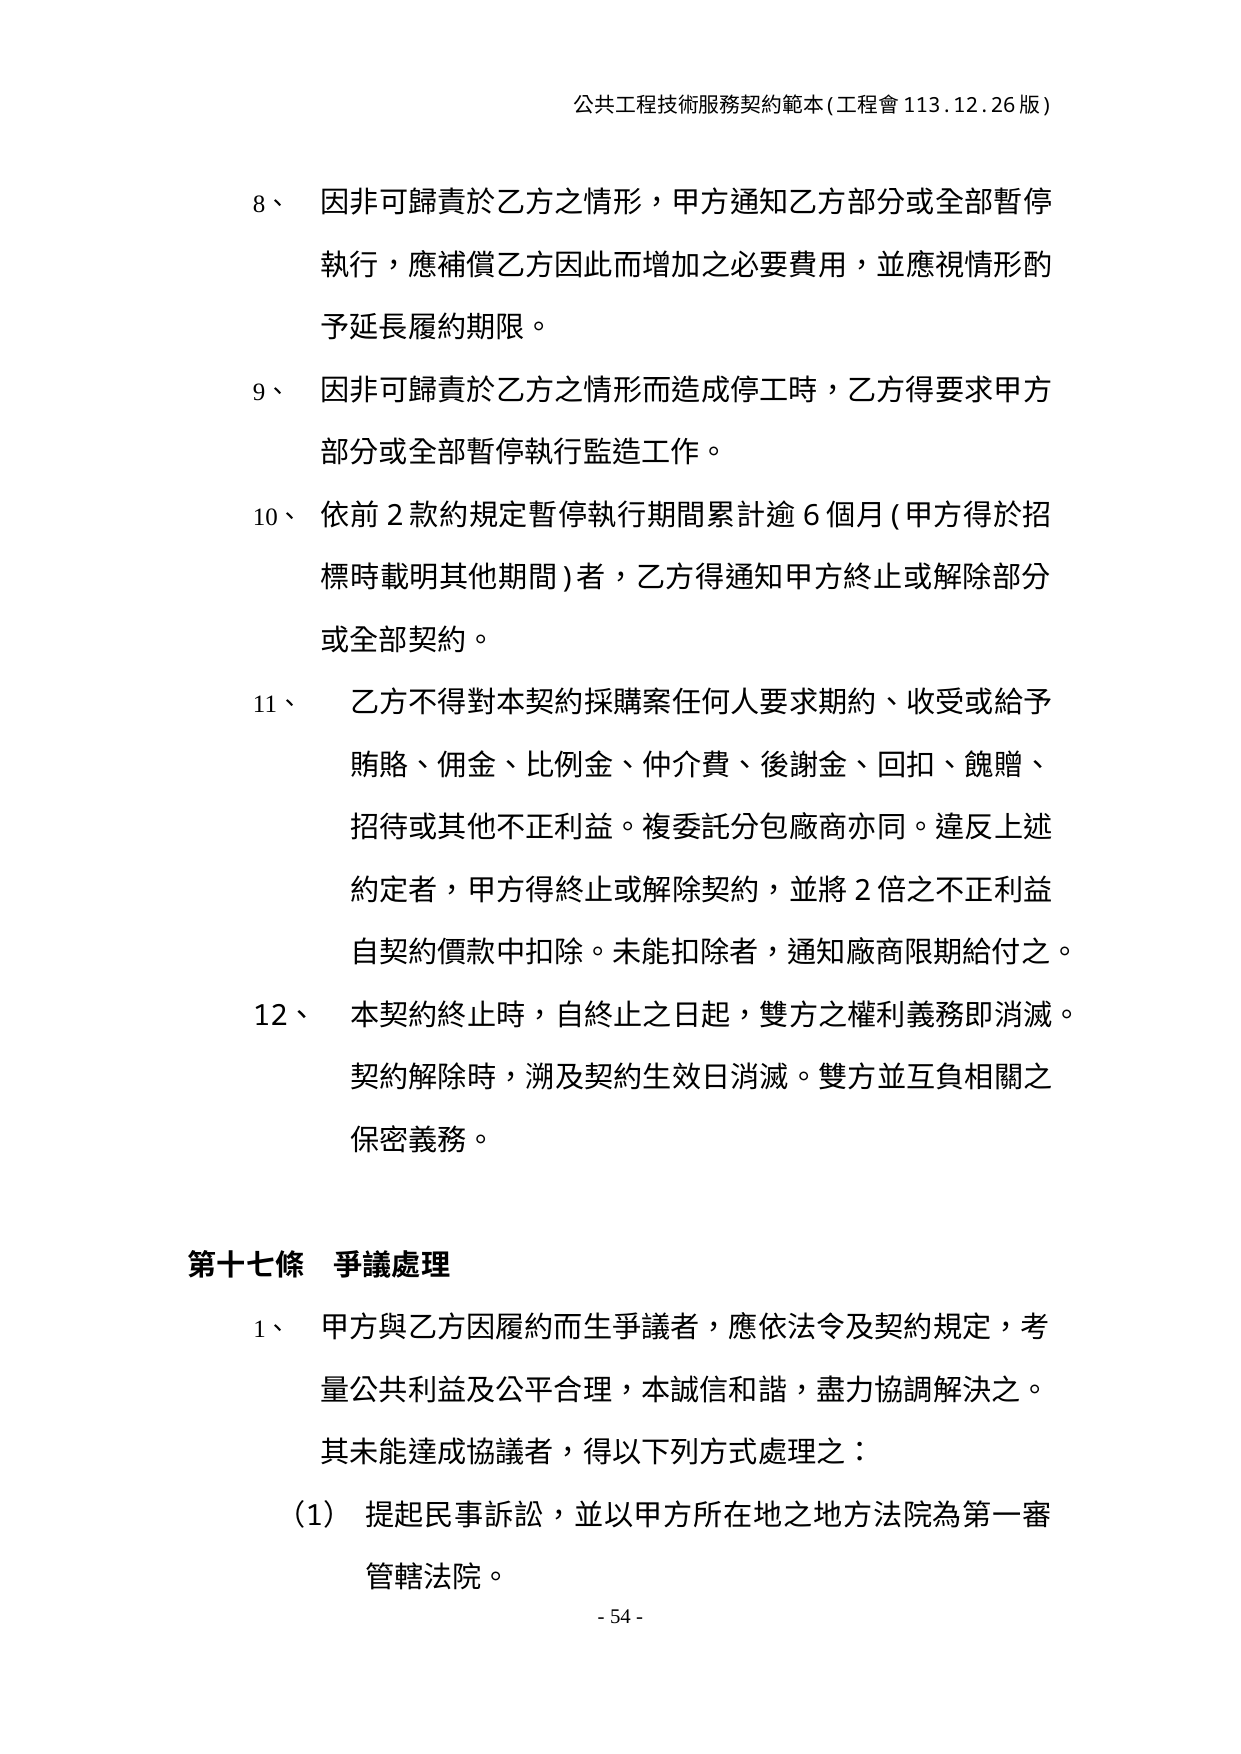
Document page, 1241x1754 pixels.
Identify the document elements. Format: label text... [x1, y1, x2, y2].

list 依前2款約規定暫停執行期間累計逾6個月(甲方得於招標時載明其他期間)者，乙方得通知甲方終止或解除部分或全部契約。 [253, 471, 1053, 658]
list 本契約終止時，自終止之日起，雙方之權利義務即消滅。契約解除時，溯及契約生效日消滅。雙方並互負相關之保密義務。 [253, 971, 1053, 1158]
list 提起民事訴訟，並以甲方所在地之地方法院為第一審管轄法院。 [276, 1471, 1053, 1596]
text 第十七條 爭議處理 [187, 1221, 1053, 1283]
list 乙方不得對本契約採購案任何人要求期約、收受或給予賄賂、佣金、比例金、仲介費、後謝金、回扣、餽贈、招待或其他不正利益。複委託分包廠商亦同。違反上述約定者，甲方得終止或解除契約，並將2倍之不正利益自契約價款中扣除。未能扣除者，通知廠商限期給付之。 [253, 658, 1053, 971]
list 因非可歸責於乙方之情形，甲方通知乙方部分或全部暫停執行，應補償乙方因此而增加之必要費用，並應視情形酌予延長履約期限。 [253, 158, 1053, 346]
list 甲方與乙方因履約而生爭議者，應依法令及契約規定，考量公共利益及公平合理，本誠信和諧，盡力協調解決之。其未能達成協議者，得以下列方式處理之： [253, 1283, 1053, 1471]
list 因非可歸責於乙方之情形而造成停工時，乙方得要求甲方部分或全部暫停執行監造工作。 [253, 346, 1053, 471]
